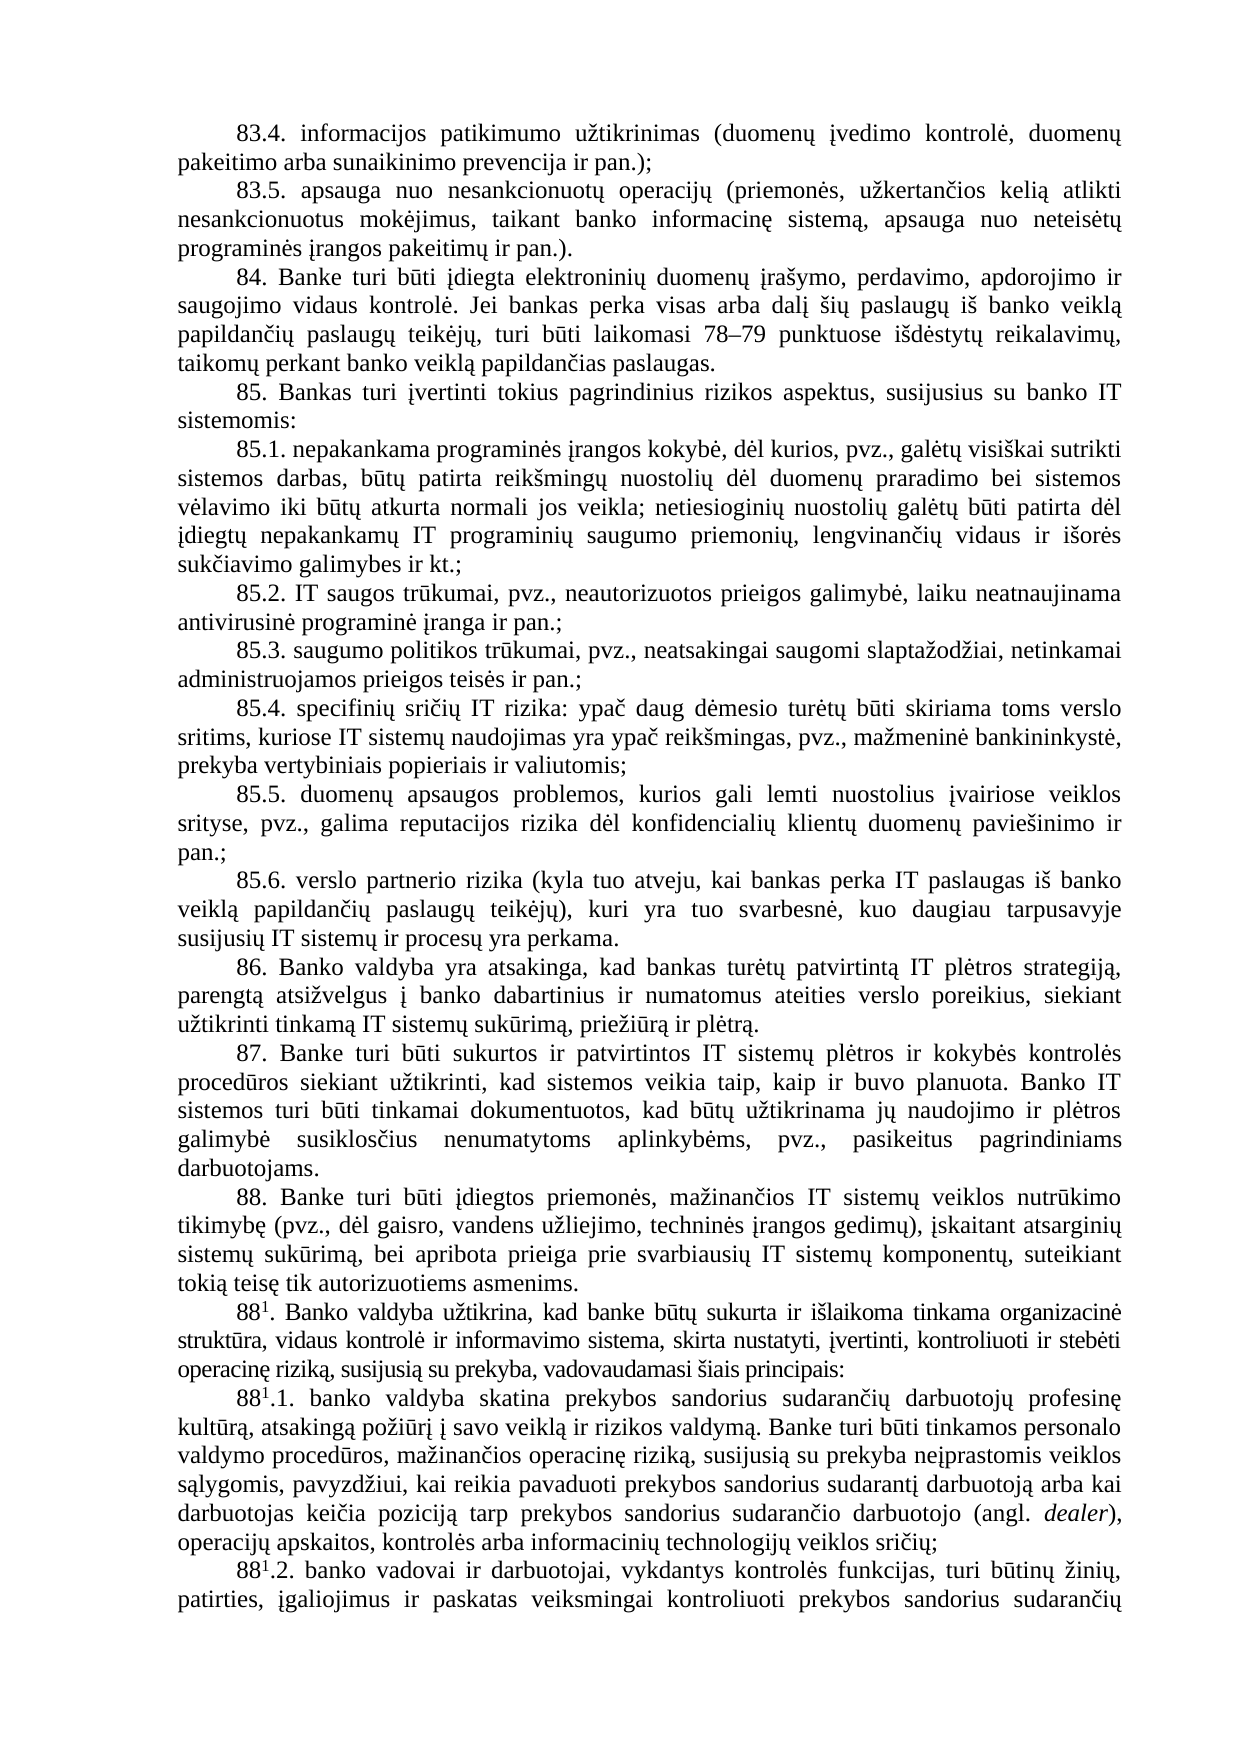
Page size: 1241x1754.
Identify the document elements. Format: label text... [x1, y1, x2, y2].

text 85.2. IT saugos trūkumai, pvz., neautorizuotos prieigos galimybė, laiku neatnaujinama antivirusinė programinė įranga ir pan.; [177, 578, 1122, 636]
text 84. Banke turi būti įdiegta elektroninių duomenų įrašymo, perdavimo, apdorojimo ir saugojimo vidaus kontrolė. Jei bankas perka visas arba dalį šių paslaugų iš banko veiklą papildančių paslaugų teikėjų, turi būti laikomasi 78–79 punktuose išdėstytų reikalavimų, taikomų perkant banko veiklą papildančias paslaugas. [177, 262, 1122, 377]
text 881. Banko valdyba užtikrina, kad banke būtų sukurta ir išlaikoma tinkama organizacinė struktūra, vidaus kontrolė ir informavimo sistema, skirta nustatyti, įvertinti, kontroliuoti ir stebėti operacinę riziką, susijusią su prekyba, vadovaudamasi šiais principais: [177, 1297, 1122, 1383]
text 85.5. duomenų apsaugos problemos, kurios gali lemti nuostolius įvairiose veiklos srityse, pvz., galima reputacijos rizika dėl konfidencialių klientų duomenų paviešinimo ir pan.; [177, 779, 1122, 866]
text 85.3. saugumo politikos trūkumai, pvz., neatsakingai saugomi slaptažodžiai, netinkamai administruojamos prieigos teisės ir pan.; [177, 636, 1122, 693]
text 83.5. apsauga nuo nesankcionuotų operacijų (priemonės, užkertančios kelią atlikti nesankcionuotus mokėjimus, taikant banko informacinę sistemą, apsauga nuo neteisėtų programinės įrangos pakeitimų ir pan.). [177, 176, 1122, 262]
text 85.1. nepakankama programinės įrangos kokybė, dėl kurios, pvz., galėtų visiškai sutrikti sistemos darbas, būtų patirta reikšmingų nuostolių dėl duomenų praradimo bei sistemos vėlavimo iki būtų atkurta normali jos veikla; netiesioginių nuostolių galėtų būti patirta dėl įdiegtų nepakankamų IT programinių saugumo priemonių, lengvinančių vidaus ir išorės sukčiavimo galimybes ir kt.; [177, 434, 1122, 578]
text 85.4. specifinių sričių IT rizika: ypač daug dėmesio turėtų būti skiriama toms verslo sritims, kuriose IT sistemų naudojimas yra ypač reikšmingas, pvz., mažmeninė bankininkystė, prekyba vertybiniais popieriais ir valiutomis; [177, 693, 1122, 779]
text 87. Banke turi būti sukurtos ir patvirtintos IT sistemų plėtros ir kokybės kontrolės procedūros siekiant užtikrinti, kad sistemos veikia taip, kaip ir buvo planuota. Banko IT sistemos turi būti tinkamai dokumentuotos, kad būtų užtikrinama jų naudojimo ir plėtros galimybė susiklosčius nenumatytoms aplinkybėms, pvz., pasikeitus pagrindiniams darbuotojams. [177, 1038, 1122, 1182]
text 881.2. banko vadovai ir darbuotojai, vykdantys kontrolės funkcijas, turi būtinų žinių, patirties, įgaliojimus ir paskatas veiksmingai kontroliuoti prekybos sandorius sudarančių [177, 1556, 1122, 1613]
text 85. Bankas turi įvertinti tokius pagrindinius rizikos aspektus, susijusius su banko IT sistemomis: [177, 377, 1122, 434]
text 88. Banke turi būti įdiegtos priemonės, mažinančios IT sistemų veiklos nutrūkimo tikimybę (pvz., dėl gaisro, vandens užliejimo, techninės įrangos gedimų), įskaitant atsarginių sistemų sukūrimą, bei apribota prieiga prie svarbiausių IT sistemų komponentų, suteikiant tokią teisę tik autorizuotiems asmenims. [177, 1182, 1122, 1297]
text 85.6. verslo partnerio rizika (kyla tuo atveju, kai bankas perka IT paslaugas iš banko veiklą papildančių paslaugų teikėjų), kuri yra tuo svarbesnė, kuo daugiau tarpusavyje susijusių IT sistemų ir procesų yra perkama. [177, 866, 1122, 952]
text 881.1. banko valdyba skatina prekybos sandorius sudarančių darbuotojų profesinę kultūrą, atsakingą požiūrį į savo veiklą ir rizikos valdymą. Banke turi būti tinkamos personalo valdymo procedūros, mažinančios operacinę riziką, susijusią su prekyba neįprastomis veiklos sąlygomis, pavyzdžiui, kai reikia pavaduoti prekybos sandorius sudarantį darbuotoją arba kai darbuotojas keičia poziciją tarp prekybos sandorius sudarančio darbuotojo (angl. dealer), operacijų apskaitos, kontrolės arba informacinių technologijų veiklos sričių; [177, 1383, 1122, 1556]
text 86. Banko valdyba yra atsakinga, kad bankas turėtų patvirtintą IT plėtros strategiją, parengtą atsižvelgus į banko dabartinius ir numatomus ateities verslo poreikius, siekiant užtikrinti tinkamą IT sistemų sukūrimą, priežiūrą ir plėtrą. [177, 952, 1122, 1038]
text 83.4. informacijos patikimumo užtikrinimas (duomenų įvedimo kontrolė, duomenų pakeitimo arba sunaikinimo prevencija ir pan.); [177, 118, 1122, 176]
